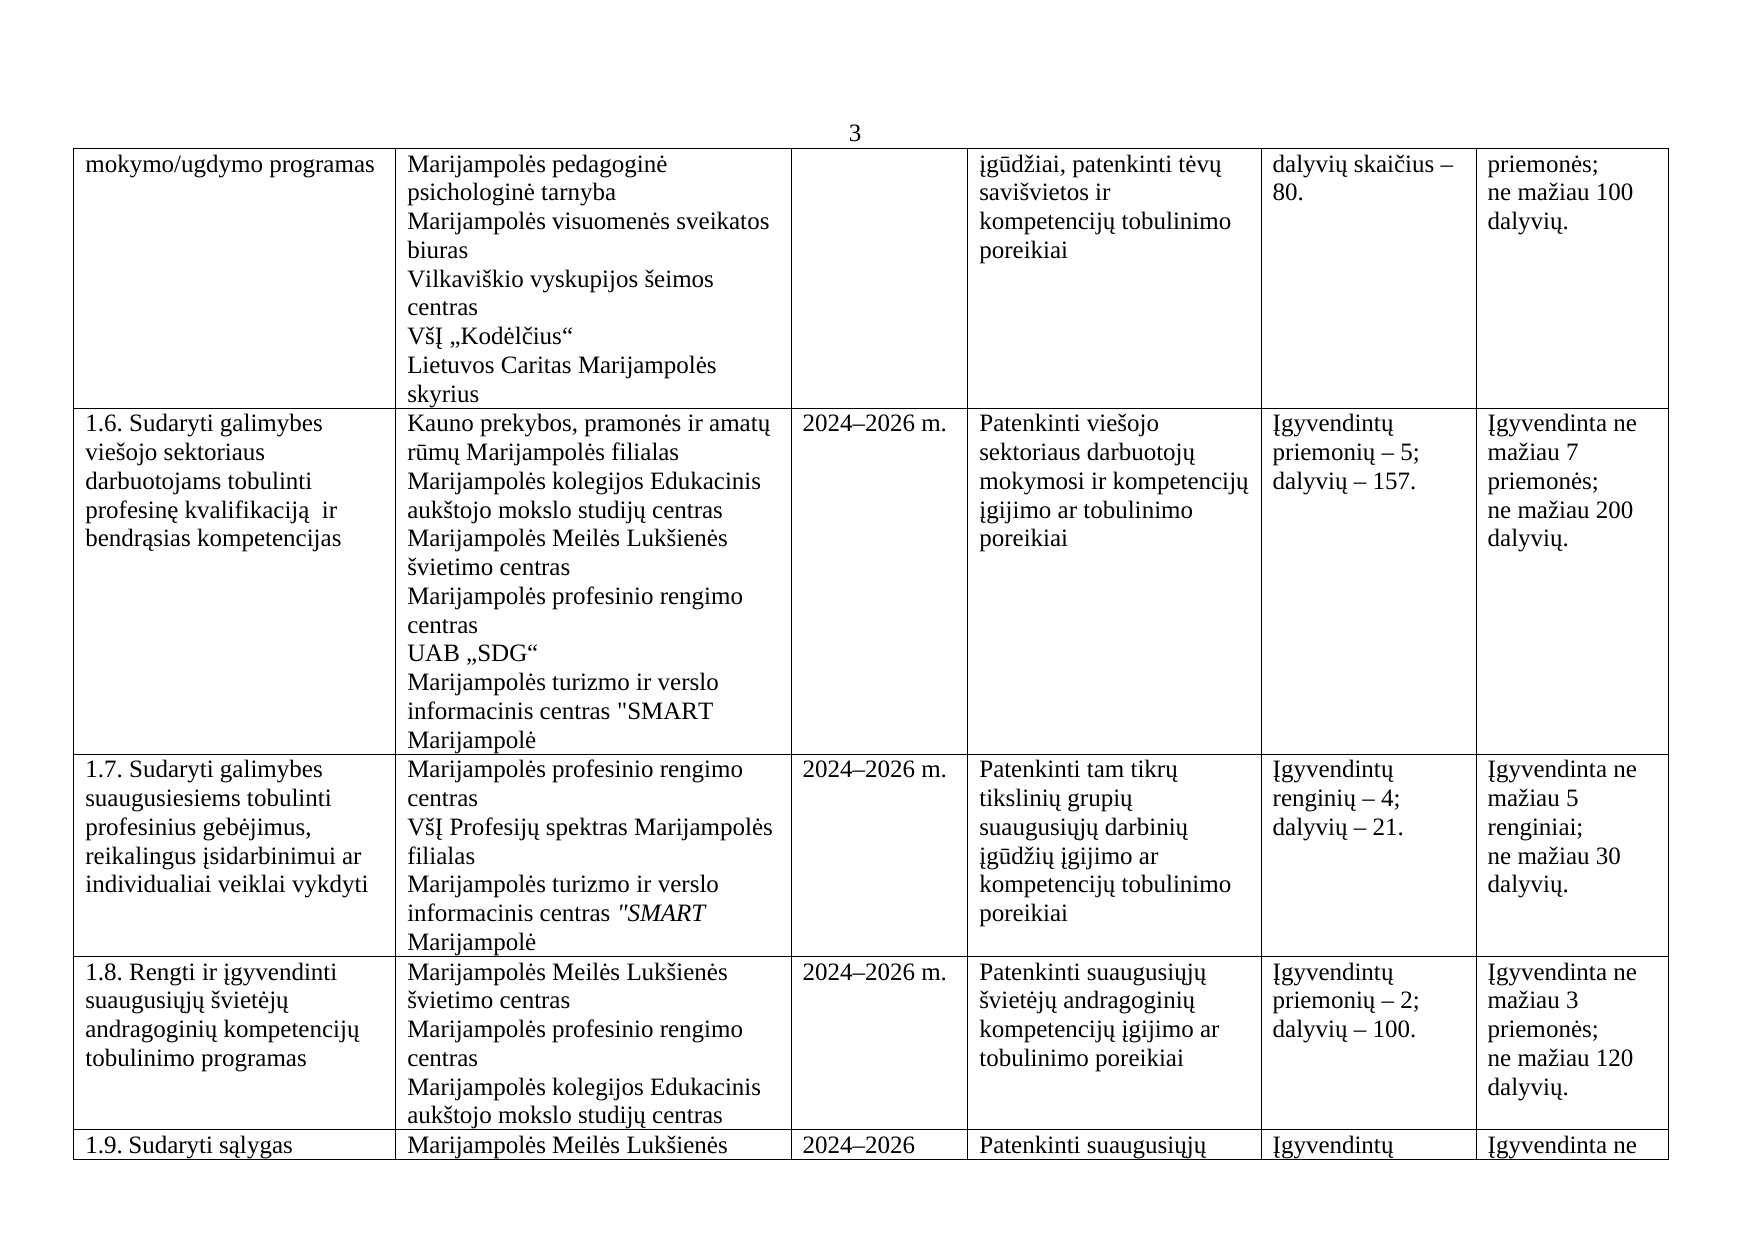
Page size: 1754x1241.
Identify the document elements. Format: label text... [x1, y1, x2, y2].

table_cell Įgyvendintų priemonių – 2; dalyvių – 100. [1262, 957, 1476, 1129]
table_cell dalyvių skaičius – 80. [1262, 149, 1476, 407]
table_cell 1.9. Sudaryti sąlygas [74, 1130, 395, 1159]
table_cell Patenkinti suaugusiųjų [968, 1130, 1261, 1159]
table_cell [792, 149, 967, 407]
table_cell Patenkinti viešojo sektoriaus darbuotojų mokymosi ir kompetencijų įgijimo ar tobulinimo poreikiai [968, 409, 1261, 753]
table_cell Įgyvendinta ne [1477, 1130, 1668, 1159]
table_cell Įgyvendinta ne mažiau 3 priemonės; ne mažiau 120 dalyvių. [1477, 957, 1668, 1129]
table_cell 1.7. Sudaryti galimybes suaugusiesiems tobulinti profesinius gebėjimus, reikalingus įsidarbinimui ar individualiai veiklai vykdyti [74, 755, 395, 956]
table_cell Kauno prekybos, pramonės ir amatų rūmų Marijampolės filialas Marijampolės kolegijos Edukacinis aukštojo mokslo studijų centras Marijampolės Meilės Lukšienės švietimo centras Marijampolės profesinio rengimo centras UAB „SDG“ Marijampolės turizmo ir verslo informacinis centras "SMART Marijampolė [396, 409, 791, 753]
table_cell Patenkinti suaugusiųjų švietėjų andragoginių kompetencijų įgijimo ar tobulinimo poreikiai [968, 957, 1261, 1129]
table_cell 2024–2026 m. [792, 755, 967, 956]
table_cell priemonės; ne mažiau 100 dalyvių. [1477, 149, 1668, 407]
table_cell įgūdžiai, patenkinti tėvų savišvietos ir kompetencijų tobulinimo poreikiai [968, 149, 1261, 407]
table_cell Marijampolės pedagoginė psichologinė tarnyba Marijampolės visuomenės sveikatos biuras Vilkaviškio vyskupijos šeimos centras VšĮ „Kodėlčius“ Lietuvos Caritas Marijampolės skyrius [396, 149, 791, 407]
table_cell Įgyvendintų renginių – 4; dalyvių – 21. [1262, 755, 1476, 956]
table_cell 2024–2026 m. [792, 957, 967, 1129]
table_cell 1.8. Rengti ir įgyvendinti suaugusiųjų švietėjų andragoginių kompetencijų tobulinimo programas [74, 957, 395, 1129]
table_cell Marijampolės Meilės Lukšienės [396, 1130, 791, 1159]
table_cell mokymo/ugdymo programas [74, 149, 395, 407]
table_cell Įgyvendinta ne mažiau 7 priemonės; ne mažiau 200 dalyvių. [1477, 409, 1668, 753]
table_cell Marijampolės profesinio rengimo centras VšĮ Profesijų spektras Marijampolės filialas Marijampolės turizmo ir verslo informacinis centras "SMART Marijampolė [396, 755, 791, 956]
table_cell Įgyvendintų priemonių – 5; dalyvių – 157. [1262, 409, 1476, 753]
table_cell Marijampolės Meilės Lukšienės švietimo centras Marijampolės profesinio rengimo centras Marijampolės kolegijos Edukacinis aukštojo mokslo studijų centras [396, 957, 791, 1129]
table_cell 2024–2026 m. [792, 409, 967, 753]
table_cell Patenkinti tam tikrų tikslinių grupių suaugusiųjų darbinių įgūdžių įgijimo ar kompetencijų tobulinimo poreikiai [968, 755, 1261, 956]
table_cell Įgyvendinta ne mažiau 5 renginiai; ne mažiau 30 dalyvių. [1477, 755, 1668, 956]
table_cell 1.6. Sudaryti galimybes viešojo sektoriaus darbuotojams tobulinti profesinę kvalifikaciją ir bendrąsias kompetencijas [74, 409, 395, 753]
table_cell Įgyvendintų [1262, 1130, 1476, 1159]
table_cell 2024–2026 [792, 1130, 967, 1159]
